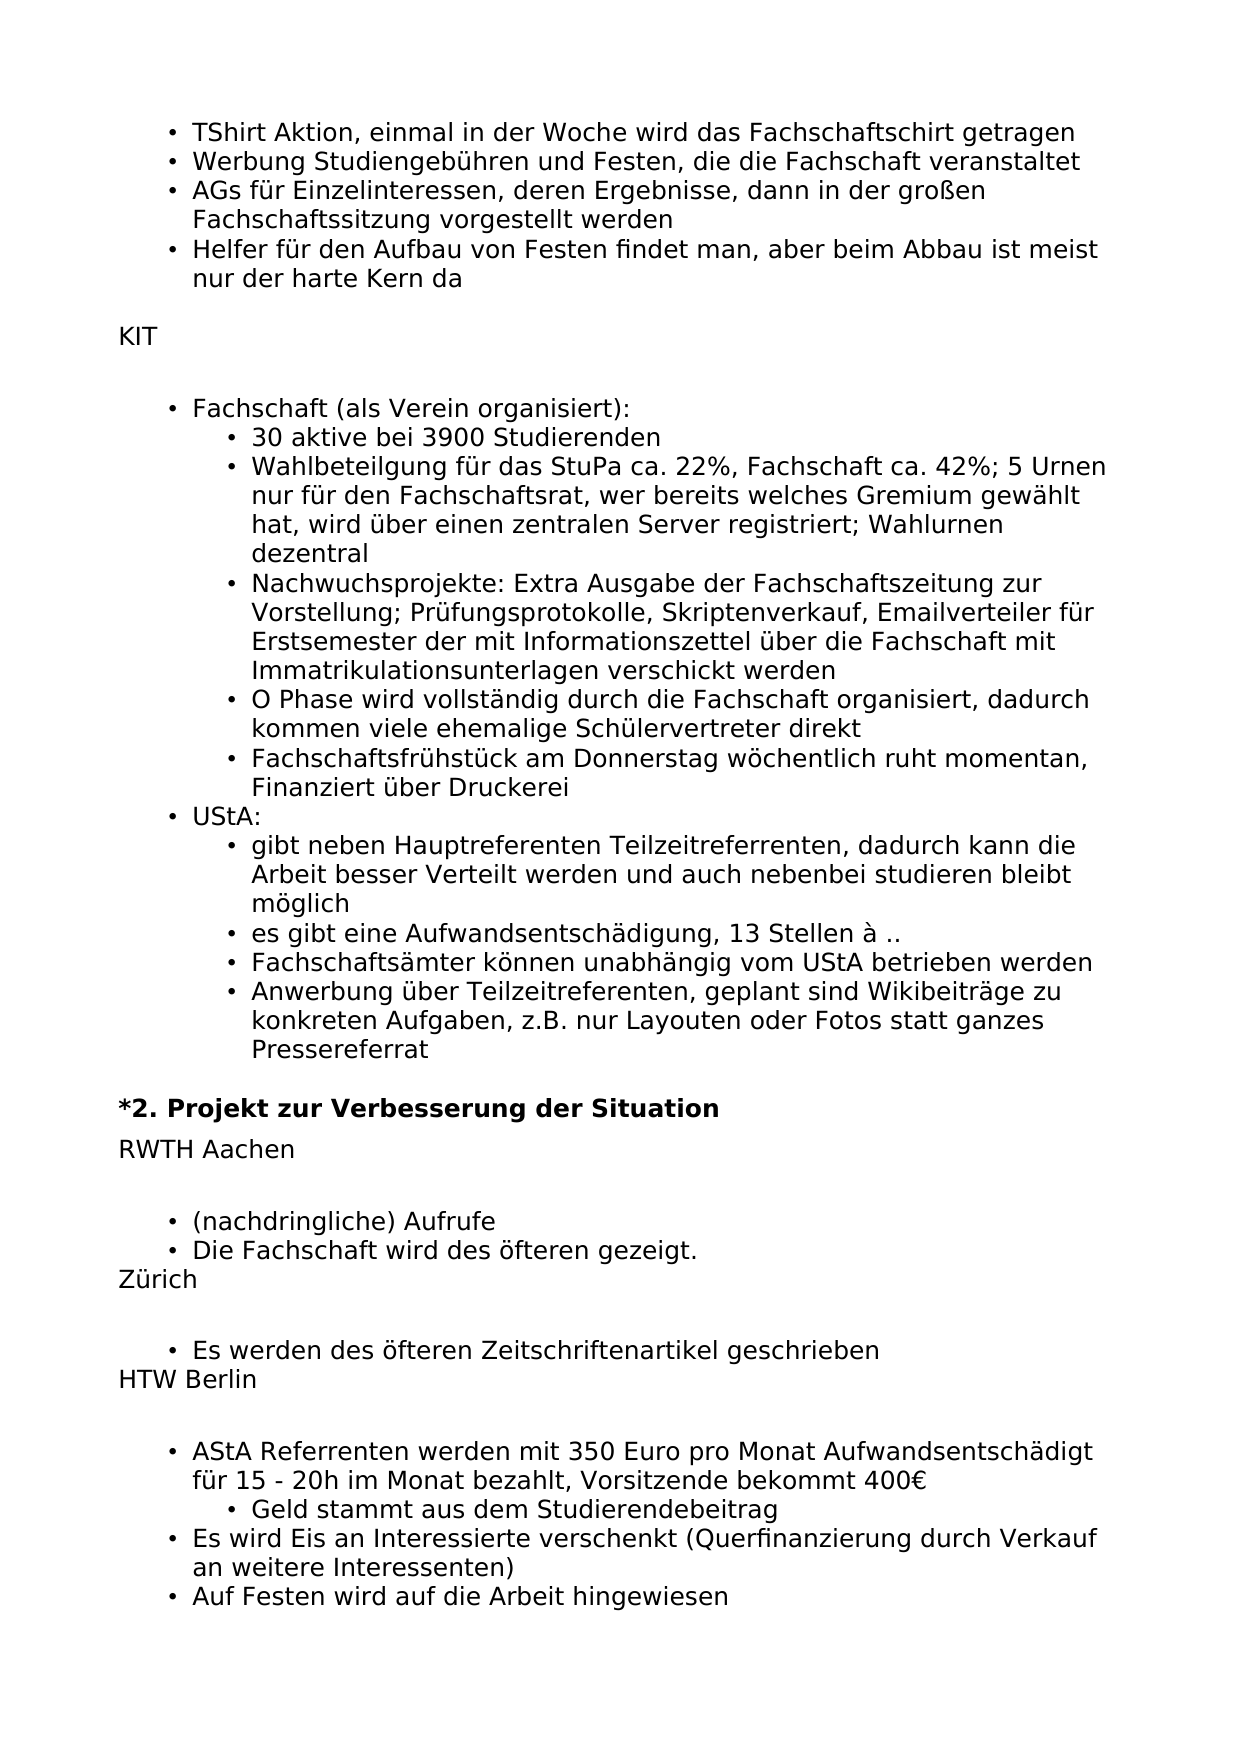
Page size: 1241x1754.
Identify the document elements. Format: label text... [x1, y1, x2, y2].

list AGs für Einzelinteressen, deren Ergebnisse, dann in der großen Fachschaftssitzung vorgestellt werden [177, 176, 1122, 235]
list Es werden des öfteren Zeitschriftenartikel geschrieben [177, 1336, 1122, 1366]
list UStA: [177, 802, 1122, 831]
list (nachdringliche) Aufrufe [177, 1207, 1122, 1236]
list O Phase wird vollständig durch die Fachschaft organisiert, dadurch kommen viele ehemalige Schülervertreter direkt [236, 685, 1122, 744]
list Fachschaft (als Verein organisiert): [177, 394, 1122, 423]
list TShirt Aktion, einmal in der Woche wird das Fachschaftschirt getragen [177, 118, 1122, 147]
text Zürich [118, 1265, 1122, 1294]
list Es wird Eis an Interessierte verschenkt (Querfinanzierung durch Verkauf an weitere Interessenten) [177, 1524, 1122, 1582]
list Die Fachschaft wird des öfteren gezeigt. [177, 1236, 1122, 1265]
text RWTH Aachen [118, 1136, 1122, 1165]
list Fachschaftsfrühstück am Donnerstag wöchentlich ruht momentan, Finanziert über Druckerei [236, 744, 1122, 802]
list gibt neben Hauptreferenten Teilzeitreferrenten, dadurch kann die Arbeit besser Verteilt werden und auch nebenbei studieren bleibt möglich [236, 831, 1122, 919]
list Helfer für den Aufbau von Festen findet man, aber beim Abbau ist meist nur der harte Kern da [177, 235, 1122, 293]
list Werbung Studiengebühren und Festen, die die Fachschaft veranstaltet [177, 147, 1122, 176]
list Anwerbung über Teilzeitreferenten, geplant sind Wikibeiträge zu konkreten Aufgaben, z.B. nur Layouten oder Fotos statt ganzes Pressereferrat [236, 977, 1122, 1064]
list Auf Festen wird auf die Arbeit hingewiesen [177, 1582, 1122, 1612]
text *2. Projekt zur Verbesserung der Situation [118, 1094, 1122, 1123]
list Wahlbeteilgung für das StuPa ca. 22%, Fachschaft ca. 42%; 5 Urnen nur für den Fachschaftsrat, wer bereits welches Gremium gewählt hat, wird über einen zentralen Server registriert; Wahlurnen dezentral [236, 452, 1122, 569]
text HTW Berlin [118, 1366, 1122, 1395]
list Fachschaftsämter können unabhängig vom UStA betrieben werden [236, 948, 1122, 977]
list Geld stammt aus dem Studierendebeitrag [236, 1495, 1122, 1524]
list 30 aktive bei 3900 Studierenden [236, 423, 1122, 452]
text KIT [118, 323, 1122, 352]
list AStA Referrenten werden mit 350 Euro pro Monat Aufwandsentschädigt für 15 - 20h im Monat bezahlt, Vorsitzende bekommt 400€ [177, 1437, 1122, 1495]
list Nachwuchsprojekte: Extra Ausgabe der Fachschaftszeitung zur Vorstellung; Prüfungsprotokolle, Skriptenverkauf, Emailverteiler für Erstsemester der mit Informationszettel über die Fachschaft mit Immatrikulationsunterlagen verschickt werden [236, 569, 1122, 685]
list es gibt eine Aufwandsentschädigung, 13 Stellen à .. [236, 919, 1122, 948]
